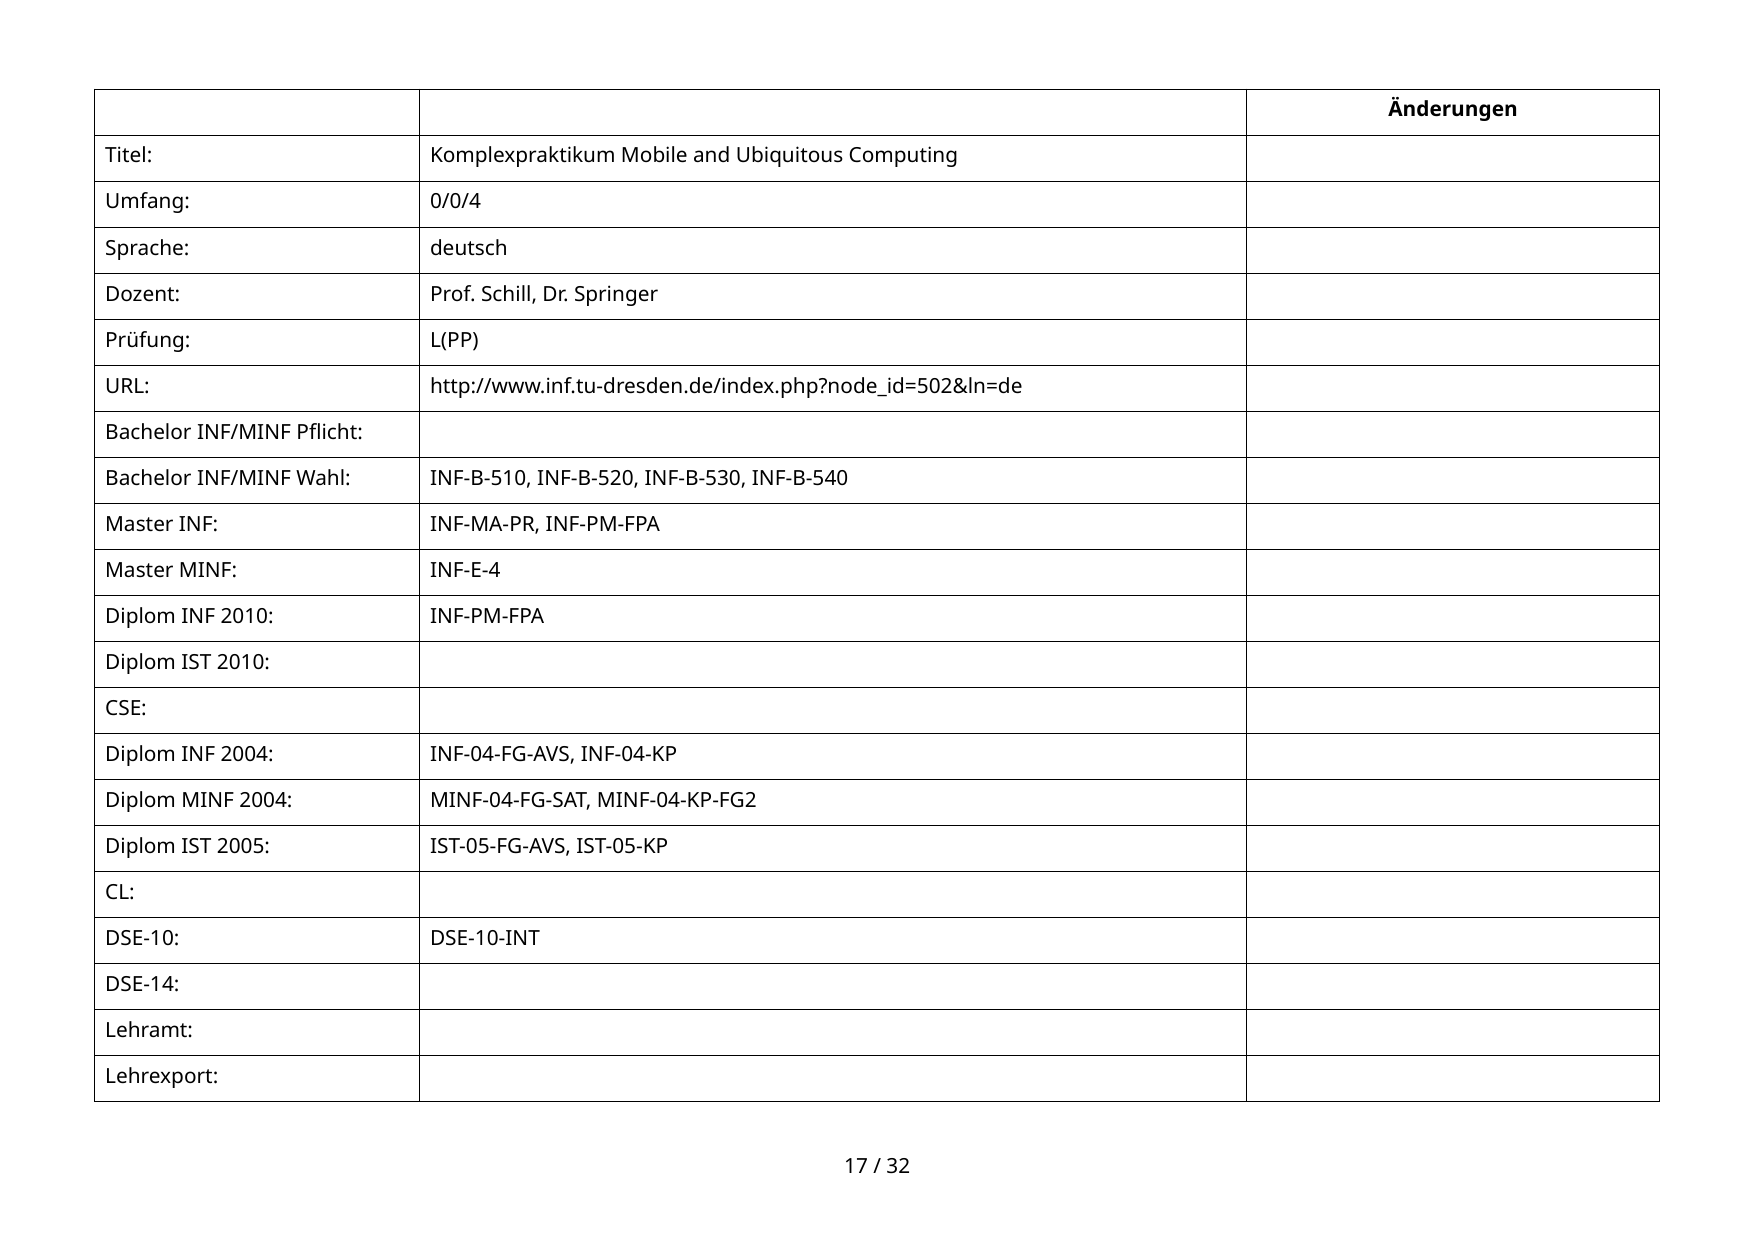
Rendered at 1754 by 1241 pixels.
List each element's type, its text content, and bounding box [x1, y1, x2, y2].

table_cell [1247, 228, 1659, 273]
table_header [420, 90, 1246, 134]
table_cell Komplexpraktikum Mobile and Ubiquitous Computing [420, 136, 1246, 181]
table_cell [1247, 1010, 1659, 1055]
table_cell [420, 872, 1246, 917]
table_cell [1247, 504, 1659, 549]
table_cell [420, 964, 1246, 1009]
table_cell [1247, 964, 1659, 1009]
table_cell INF-04-FG-AVS, INF-04-KP [420, 734, 1246, 779]
table_cell DSE-10: [95, 918, 419, 963]
table_cell [1247, 596, 1659, 641]
table_cell [420, 1010, 1246, 1055]
table_cell Master INF: [95, 504, 419, 549]
table_cell Lehramt: [95, 1010, 419, 1055]
table_cell http://www.inf.tu-dresden.de/index.php?node_id=502&ln=de [420, 366, 1246, 411]
table_cell [1247, 412, 1659, 457]
table_header [95, 90, 419, 134]
table_cell Titel: [95, 136, 419, 181]
table_cell Sprache: [95, 228, 419, 273]
table_cell [420, 688, 1246, 733]
table_cell Diplom INF 2004: [95, 734, 419, 779]
table_cell [1247, 182, 1659, 227]
table_cell MINF-04-FG-SAT, MINF-04-KP-FG2 [420, 780, 1246, 825]
table_cell CSE: [95, 688, 419, 733]
table_cell Prof. Schill, Dr. Springer [420, 274, 1246, 319]
table_cell [1247, 366, 1659, 411]
table_cell L(PP) [420, 320, 1246, 365]
table_cell [1247, 1056, 1659, 1101]
table_cell [1247, 274, 1659, 319]
table_cell INF-PM-FPA [420, 596, 1246, 641]
table_cell [1247, 136, 1659, 181]
table_cell [420, 412, 1246, 457]
table_cell DSE-10-INT [420, 918, 1246, 963]
table_cell Diplom MINF 2004: [95, 780, 419, 825]
table_cell URL: [95, 366, 419, 411]
table_cell Diplom INF 2010: [95, 596, 419, 641]
table_cell [1247, 872, 1659, 917]
table_cell CL: [95, 872, 419, 917]
table_cell Umfang: [95, 182, 419, 227]
table_cell 0/0/4 [420, 182, 1246, 227]
table_cell INF-MA-PR, INF-PM-FPA [420, 504, 1246, 549]
table_cell deutsch [420, 228, 1246, 273]
table_cell INF-B-510, INF-B-520, INF-B-530, INF-B-540 [420, 458, 1246, 503]
table_cell [1247, 550, 1659, 595]
table_cell [1247, 320, 1659, 365]
table_cell Diplom IST 2010: [95, 642, 419, 687]
table_cell [420, 642, 1246, 687]
table_cell DSE-14: [95, 964, 419, 1009]
table_cell [1247, 734, 1659, 779]
table_cell Lehrexport: [95, 1056, 419, 1101]
table_cell Prüfung: [95, 320, 419, 365]
table_cell Bachelor INF/MINF Pflicht: [95, 412, 419, 457]
table_cell [1247, 780, 1659, 825]
table_cell Bachelor INF/MINF Wahl: [95, 458, 419, 503]
table_cell Diplom IST 2005: [95, 826, 419, 871]
table_cell Dozent: [95, 274, 419, 319]
table_cell [1247, 688, 1659, 733]
table_cell [1247, 826, 1659, 871]
table_cell [420, 1056, 1246, 1101]
table_cell Master MINF: [95, 550, 419, 595]
table_cell IST-05-FG-AVS, IST-05-KP [420, 826, 1246, 871]
table_cell [1247, 458, 1659, 503]
table_cell [1247, 642, 1659, 687]
table_cell INF-E-4 [420, 550, 1246, 595]
table_header Änderungen [1247, 90, 1659, 134]
table_cell [1247, 918, 1659, 963]
